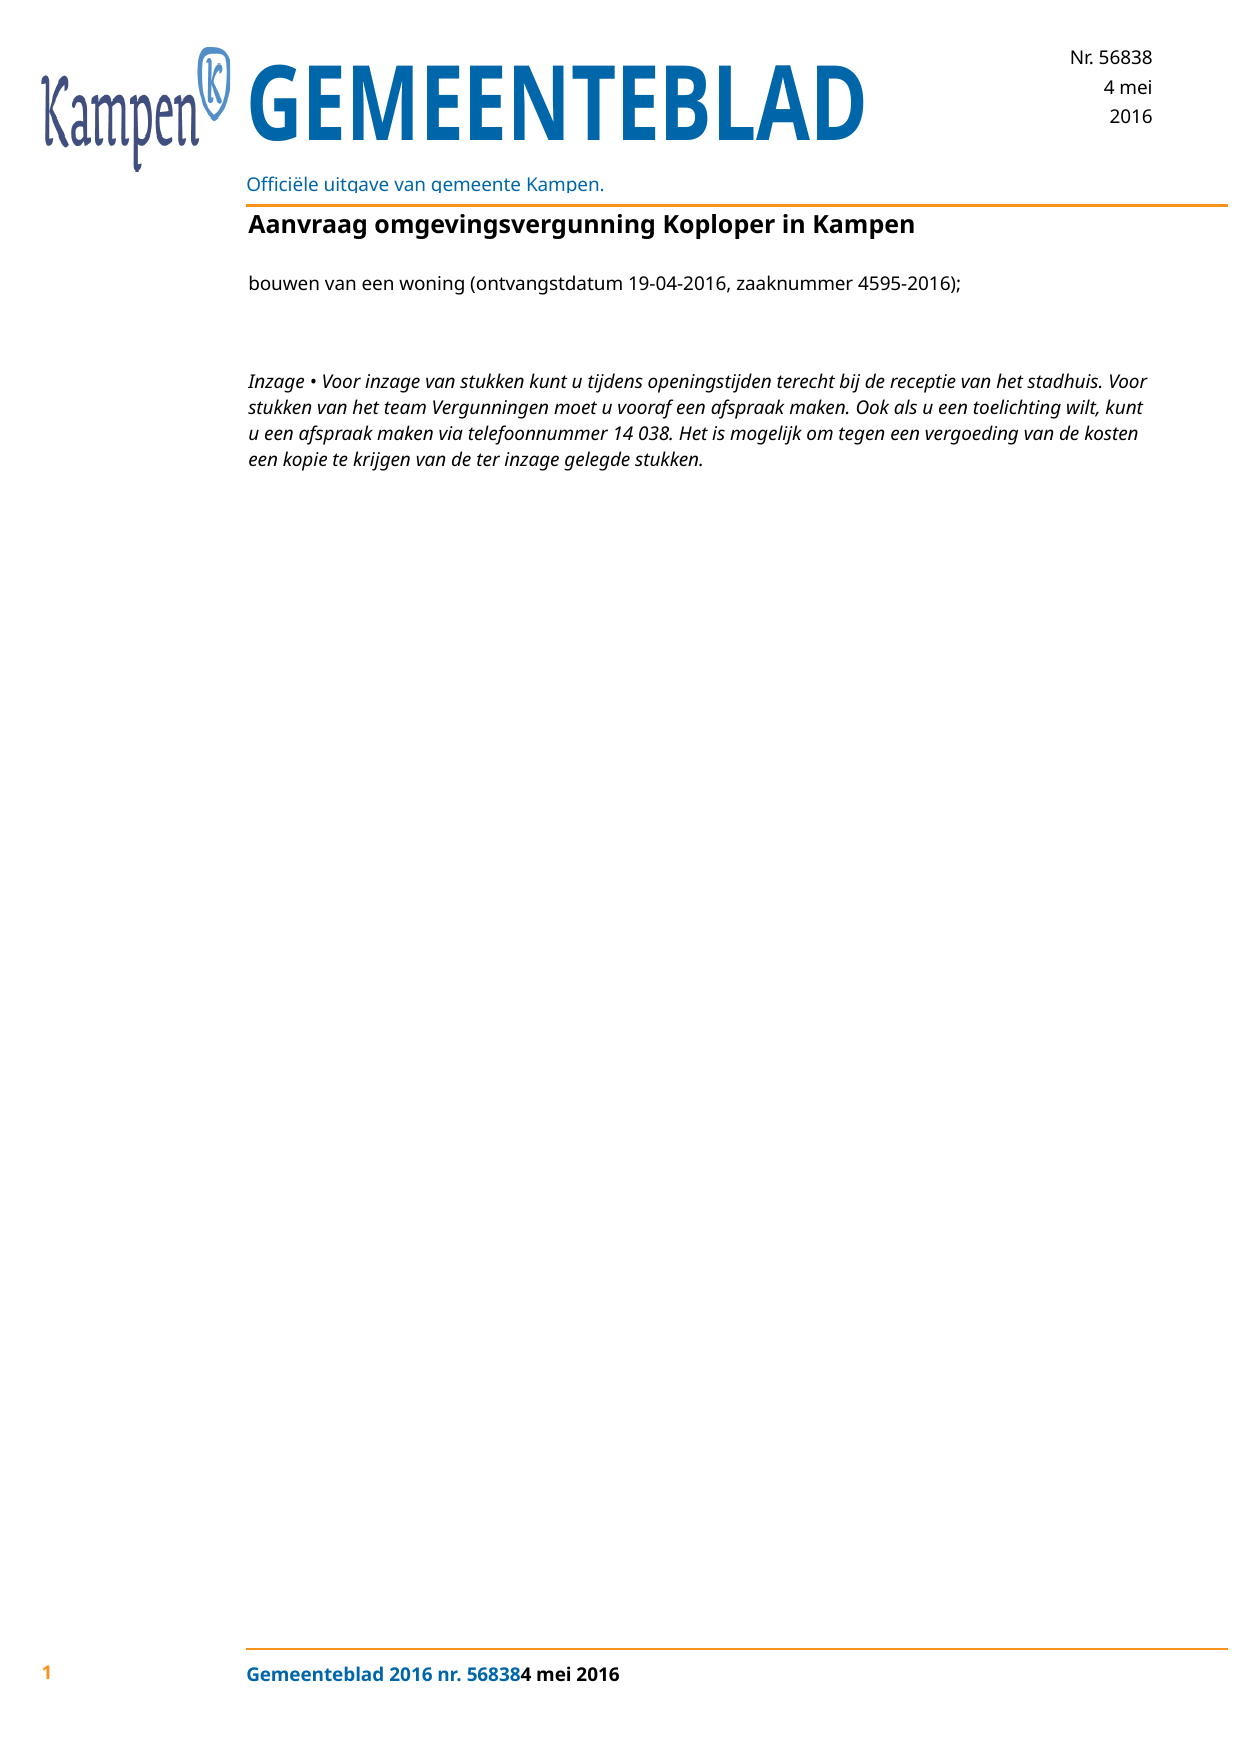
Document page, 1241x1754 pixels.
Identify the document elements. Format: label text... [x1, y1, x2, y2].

text Aanvraag omgevingsvergunning Koploper in Kampen [248, 207, 1152, 241]
picture [41, 47, 231, 172]
text bouwen van een woning (ontvangstdatum 19-04-2016, zaaknummer 4595-2016); [248, 270, 1152, 296]
text Inzage • Voor inzage van stukken kunt u tijdens openingstijden terecht bij de receptie van het stadhuis. Voor stukken van het team Vergunningen moet u vooraf een afspraak maken. Ook als u een toelichting wilt, kunt u een afspraak maken via telefoonnummer 14 038. Het is mogelijk om tegen een vergoeding van de kosten een kopie te krijgen van de ter inzage gelegde stukken. [248, 368, 1152, 471]
